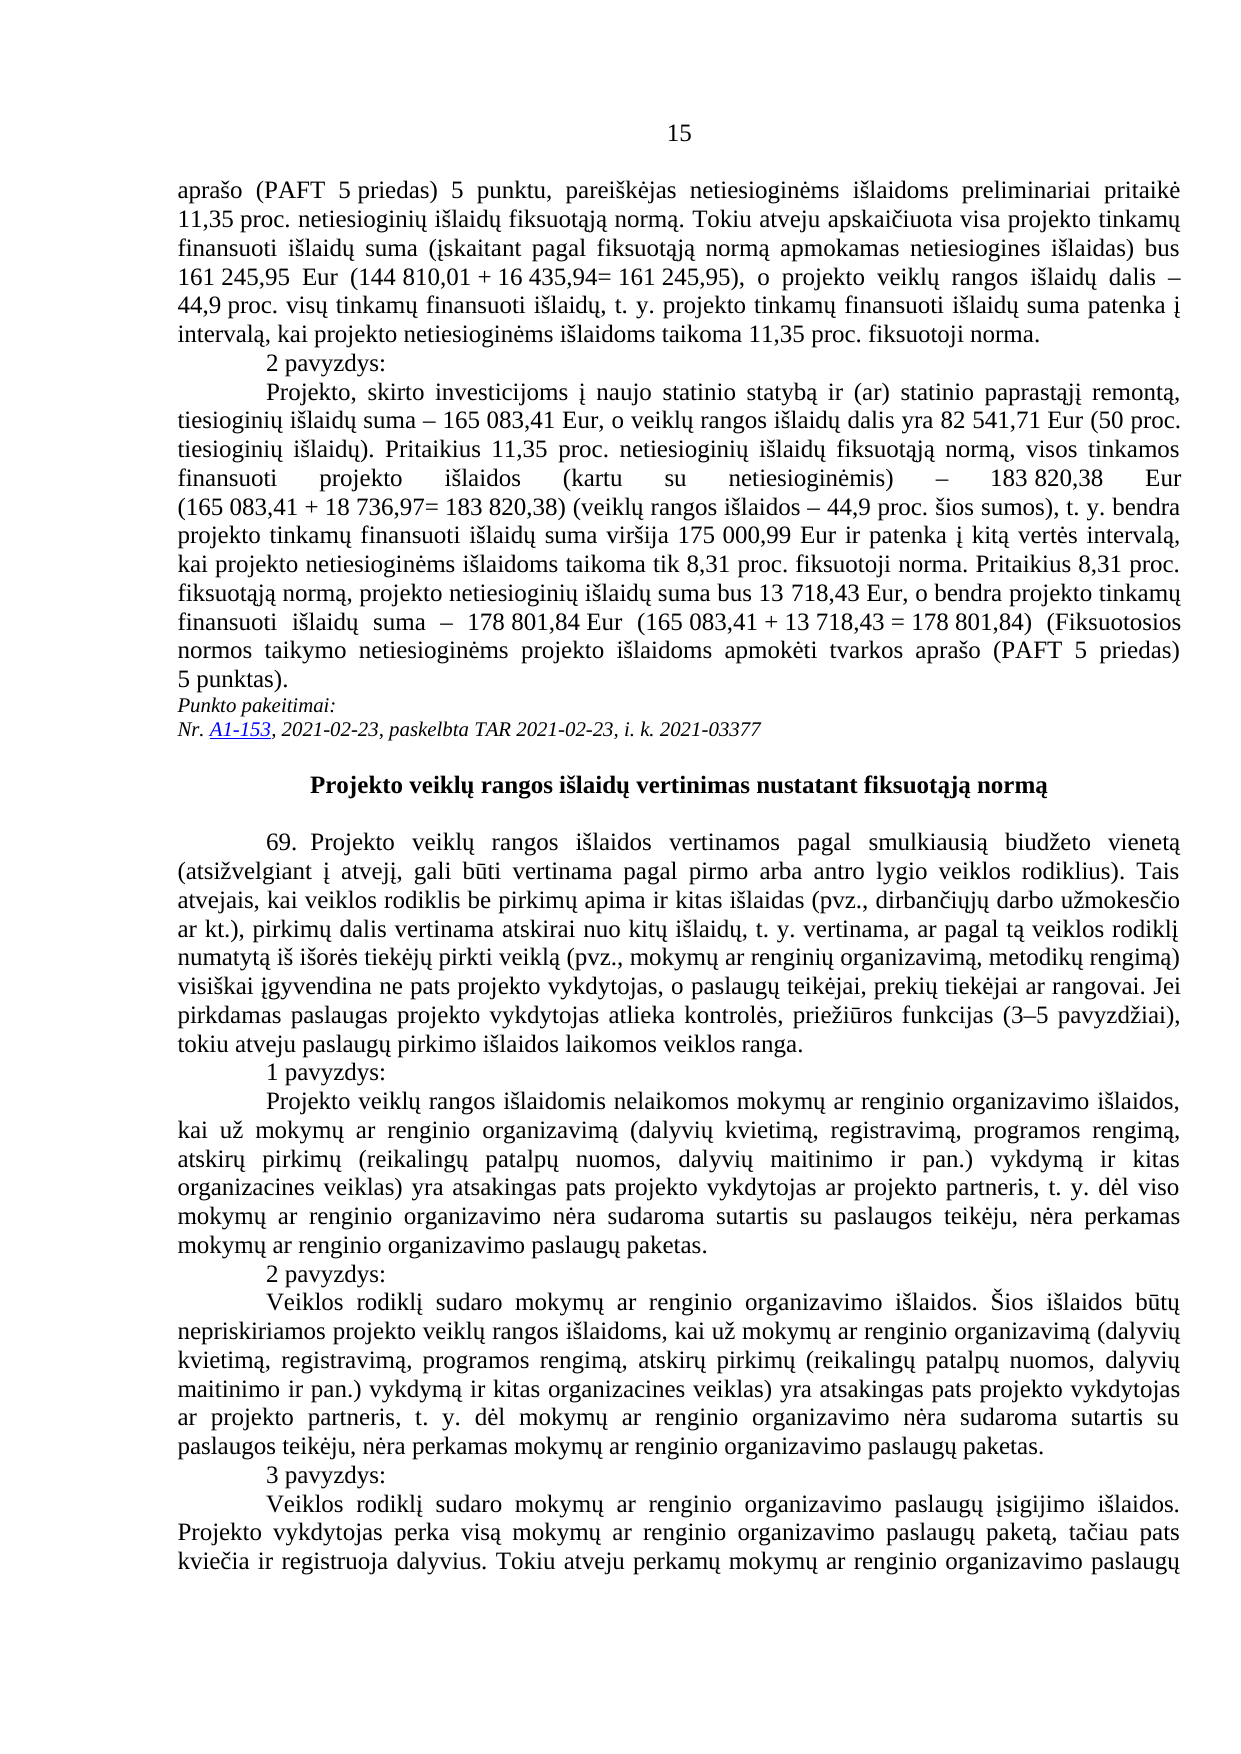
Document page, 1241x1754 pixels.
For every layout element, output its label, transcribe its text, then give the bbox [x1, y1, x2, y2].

text 2 pavyzdys: [177, 348, 1181, 377]
text 2 pavyzdys: [177, 1259, 1181, 1287]
text 69. Projekto veiklų rangos išlaidos vertinamos pagal smulkiausią biudžeto vienetą (atsižvelgiant į atvejį, gali būti vertinama pagal pirmo arba antro lygio veiklos rodiklius). Tais atvejais, kai veiklos rodiklis be pirkimų apima ir kitas išlaidas (pvz., dirbančiųjų darbo užmokesčio ar kt.), pirkimų dalis vertinama atskirai nuo kitų išlaidų, t. y. vertinama, ar pagal tą veiklos rodiklį numatytą iš išorės tiekėjų pirkti veiklą (pvz., mokymų ar renginių organizavimą, metodikų rengimą) visiškai įgyvendina ne pats projekto vykdytojas, o paslaugų teikėjai, prekių tiekėjai ar rangovai. Jei pirkdamas paslaugas projekto vykdytojas atlieka kontrolės, priežiūros funkcijas (3–5 pavyzdžiai), tokiu atveju paslaugų pirkimo išlaidos laikomos veiklos ranga. [177, 827, 1181, 1057]
text Punkto pakeitimai: [177, 693, 1181, 717]
text Projekto veiklų rangos išlaidų vertinimas nustatant fiksuotąją normą [177, 770, 1181, 799]
text aprašo (PAFT 5 priedas) 5 punktu, pareiškėjas netiesioginėms išlaidoms preliminariai pritaikė 11,35 proc. netiesioginių išlaidų fiksuotąją normą. Tokiu atveju apskaičiuota visa projekto tinkamų finansuoti išlaidų suma (įskaitant pagal fiksuotąją normą apmokamas netiesiogines išlaidas) bus 161 245,95 Eur (144 810,01 + 16 435,94= 161 245,95), o projekto veiklų rangos išlaidų dalis – 44,9 proc. visų tinkamų finansuoti išlaidų, t. y. projekto tinkamų finansuoti išlaidų suma patenka į intervalą, kai projekto netiesioginėms išlaidoms taikoma 11,35 proc. fiksuotoji norma. [177, 176, 1181, 348]
text Projekto, skirto investicijoms į naujo statinio statybą ir (ar) statinio paprastąjį remontą, tiesioginių išlaidų suma – 165 083,41 Eur, o veiklų rangos išlaidų dalis yra 82 541,71 Eur (50 proc. tiesioginių išlaidų). Pritaikius 11,35 proc. netiesioginių išlaidų fiksuotąją normą, visos tinkamos finansuoti projekto išlaidos (kartu su netiesioginėmis) – 183 820,38 Eur (165 083,41 + 18 736,97= 183 820,38) (veiklų rangos išlaidos – 44,9 proc. šios sumos), t. y. bendra projekto tinkamų finansuoti išlaidų suma viršija 175 000,99 Eur ir patenka į kitą vertės intervalą, kai projekto netiesioginėms išlaidoms taikoma tik 8,31 proc. fiksuotoji norma. Pritaikius 8,31 proc. fiksuotąją normą, projekto netiesioginių išlaidų suma bus 13 718,43 Eur, o bendra projekto tinkamų finansuoti išlaidų suma – 178 801,84 Eur (165 083,41 + 13 718,43 = 178 801,84) (Fiksuotosios normos taikymo netiesioginėms projekto išlaidoms apmokėti tvarkos aprašo (PAFT 5 priedas) 5 punktas). [177, 377, 1181, 693]
text Projekto veiklų rangos išlaidomis nelaikomos mokymų ar renginio organizavimo išlaidos, kai už mokymų ar renginio organizavimą (dalyvių kvietimą, registravimą, programos rengimą, atskirų pirkimų (reikalingų patalpų nuomos, dalyvių maitinimo ir pan.) vykdymą ir kitas organizacines veiklas) yra atsakingas pats projekto vykdytojas ar projekto partneris, t. y. dėl viso mokymų ar renginio organizavimo nėra sudaroma sutartis su paslaugos teikėju, nėra perkamas mokymų ar renginio organizavimo paslaugų paketas. [177, 1086, 1181, 1259]
text Veiklos rodiklį sudaro mokymų ar renginio organizavimo išlaidos. Šios išlaidos būtų nepriskiriamos projekto veiklų rangos išlaidoms, kai už mokymų ar renginio organizavimą (dalyvių kvietimą, registravimą, programos rengimą, atskirų pirkimų (reikalingų patalpų nuomos, dalyvių maitinimo ir pan.) vykdymą ir kitas organizacines veiklas) yra atsakingas pats projekto vykdytojas ar projekto partneris, t. y. dėl mokymų ar renginio organizavimo nėra sudaroma sutartis su paslaugos teikėju, nėra perkamas mokymų ar renginio organizavimo paslaugų paketas. [177, 1287, 1181, 1460]
text Nr. A1-153, 2021-02-23, paskelbta TAR 2021-02-23, i. k. 2021-03377 [177, 717, 1181, 741]
text 1 pavyzdys: [177, 1057, 1181, 1086]
text Veiklos rodiklį sudaro mokymų ar renginio organizavimo paslaugų įsigijimo išlaidos. Projekto vykdytojas perka visą mokymų ar renginio organizavimo paslaugų paketą, tačiau pats kviečia ir registruoja dalyvius. Tokiu atveju perkamų mokymų ar renginio organizavimo paslaugų [177, 1489, 1181, 1575]
text 3 pavyzdys: [177, 1460, 1181, 1489]
